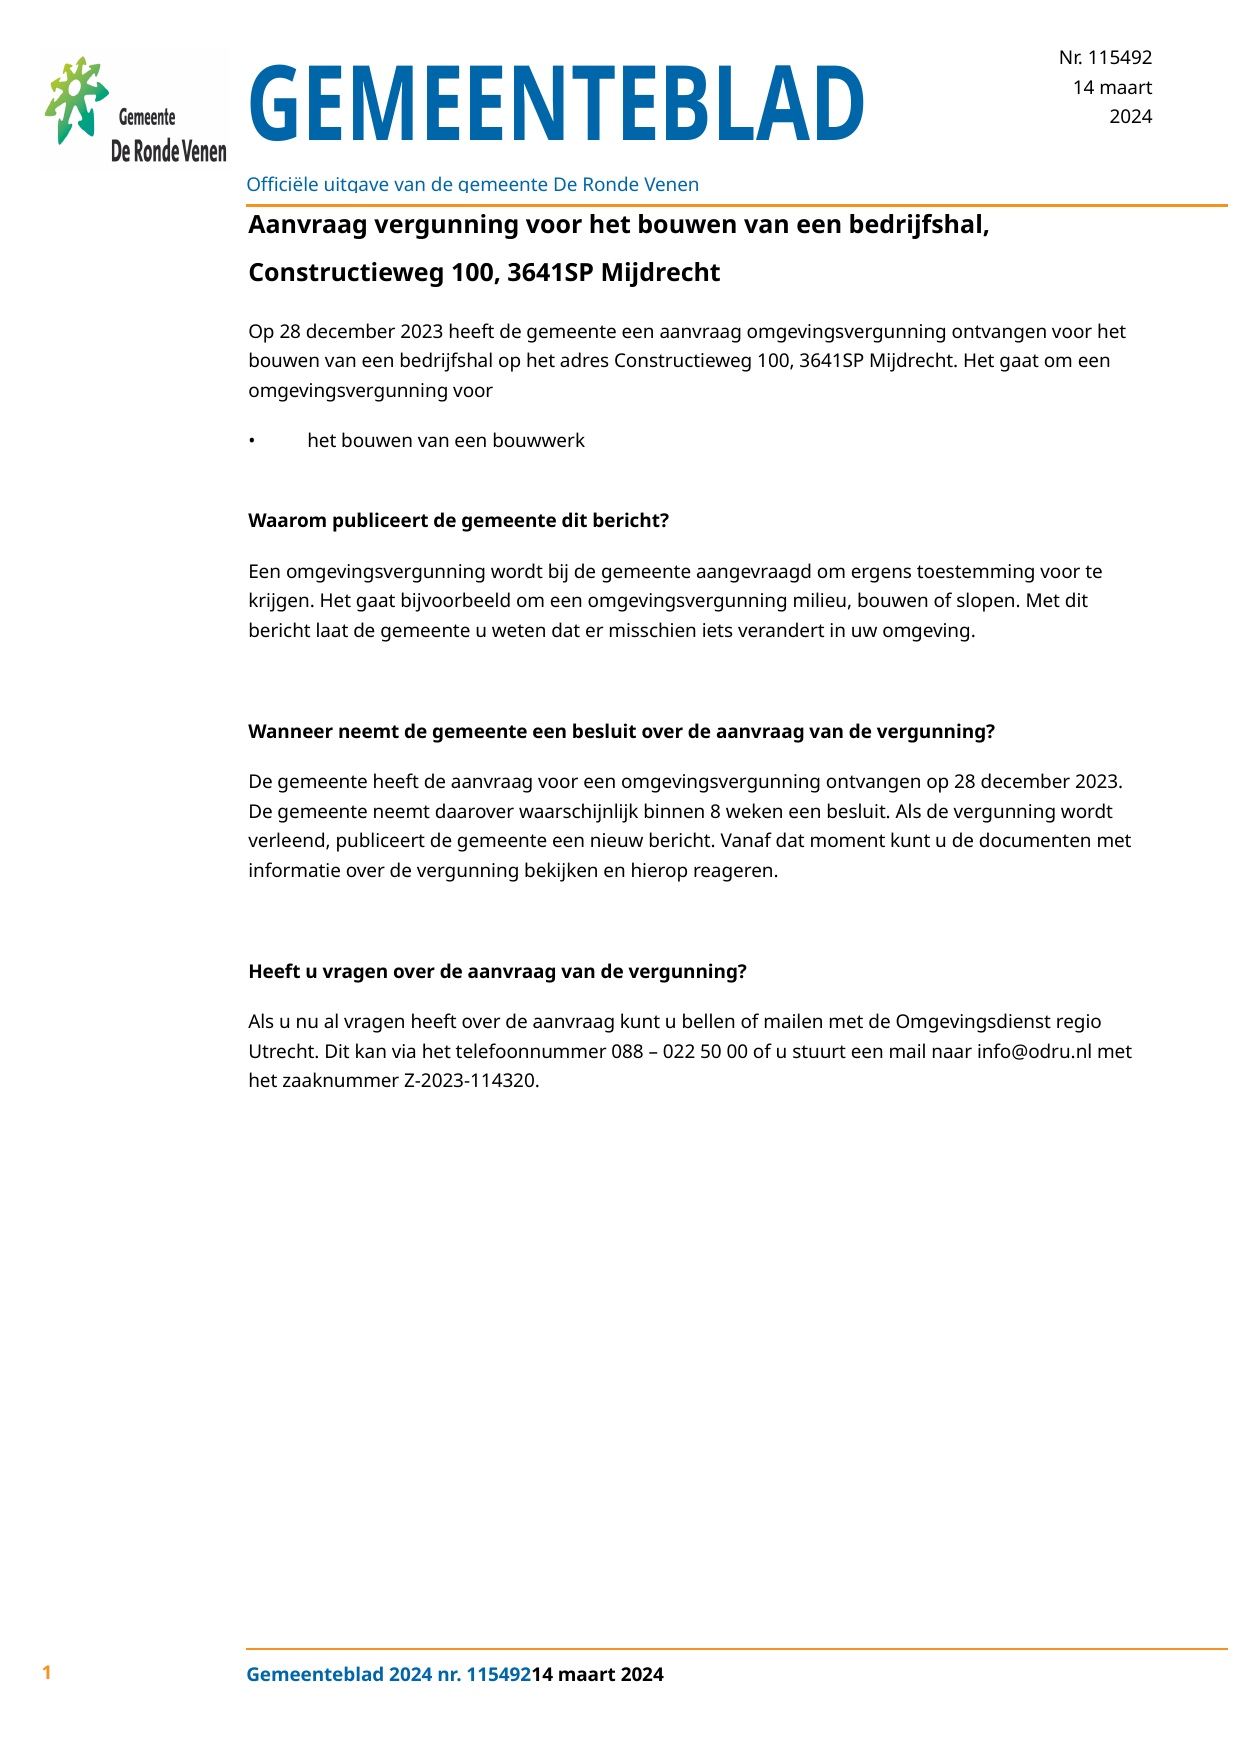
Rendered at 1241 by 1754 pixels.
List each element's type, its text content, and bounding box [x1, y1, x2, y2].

text Heeft u vragen over de aanvraag van de vergunning? [248, 958, 1152, 984]
text De gemeente heeft de aanvraag voor een omgevingsvergunning ontvangen op 28 december 2023. De gemeente neemt daarover waarschijnlijk binnen 8 weken een besluit. Als de vergunning wordt verleend, publiceert de gemeente een nieuw bericht. Vanaf dat moment kunt u de documenten met informatie over de vergunning bekijken en hierop reageren. [248, 768, 1152, 883]
list het bouwen van een bouwwerk [248, 427, 1152, 453]
text Wanneer neemt de gemeente een besluit over de aanvraag van de vergunning? [248, 718, 1152, 744]
text Als u nu al vragen heeft over de aanvraag kunt u bellen of mailen met de Omgevingsdienst regio Utrecht. Dit kan via het telefoonnummer 088 – 022 50 00 of u stuurt een mail naar info@odru.nl met het zaaknummer Z-2023-114320. [248, 1008, 1152, 1093]
text Waarom publiceert de gemeente dit bericht? [248, 507, 1152, 533]
text Op 28 december 2023 heeft de gemeente een aanvraag omgevingsvergunning ontvangen voor het bouwen van een bedrijfshal op het adres Constructieweg 100, 3641SP Mijdrecht. Het gaat om een omgevingsvergunning voor [248, 318, 1152, 403]
text Een omgevingsvergunning wordt bij de gemeente aangevraagd om ergens toestemming voor te krijgen. Het gaat bijvoorbeeld om een omgevingsvergunning milieu, bouwen of slopen. Met dit bericht laat de gemeente u weten dat er misschien iets verandert in uw omgeving. [248, 558, 1152, 643]
text Aanvraag vergunning voor het bouwen van een bedrijfshal, Constructieweg 100, 3641SP Mijdrecht [248, 207, 1152, 288]
picture [41, 47, 231, 172]
